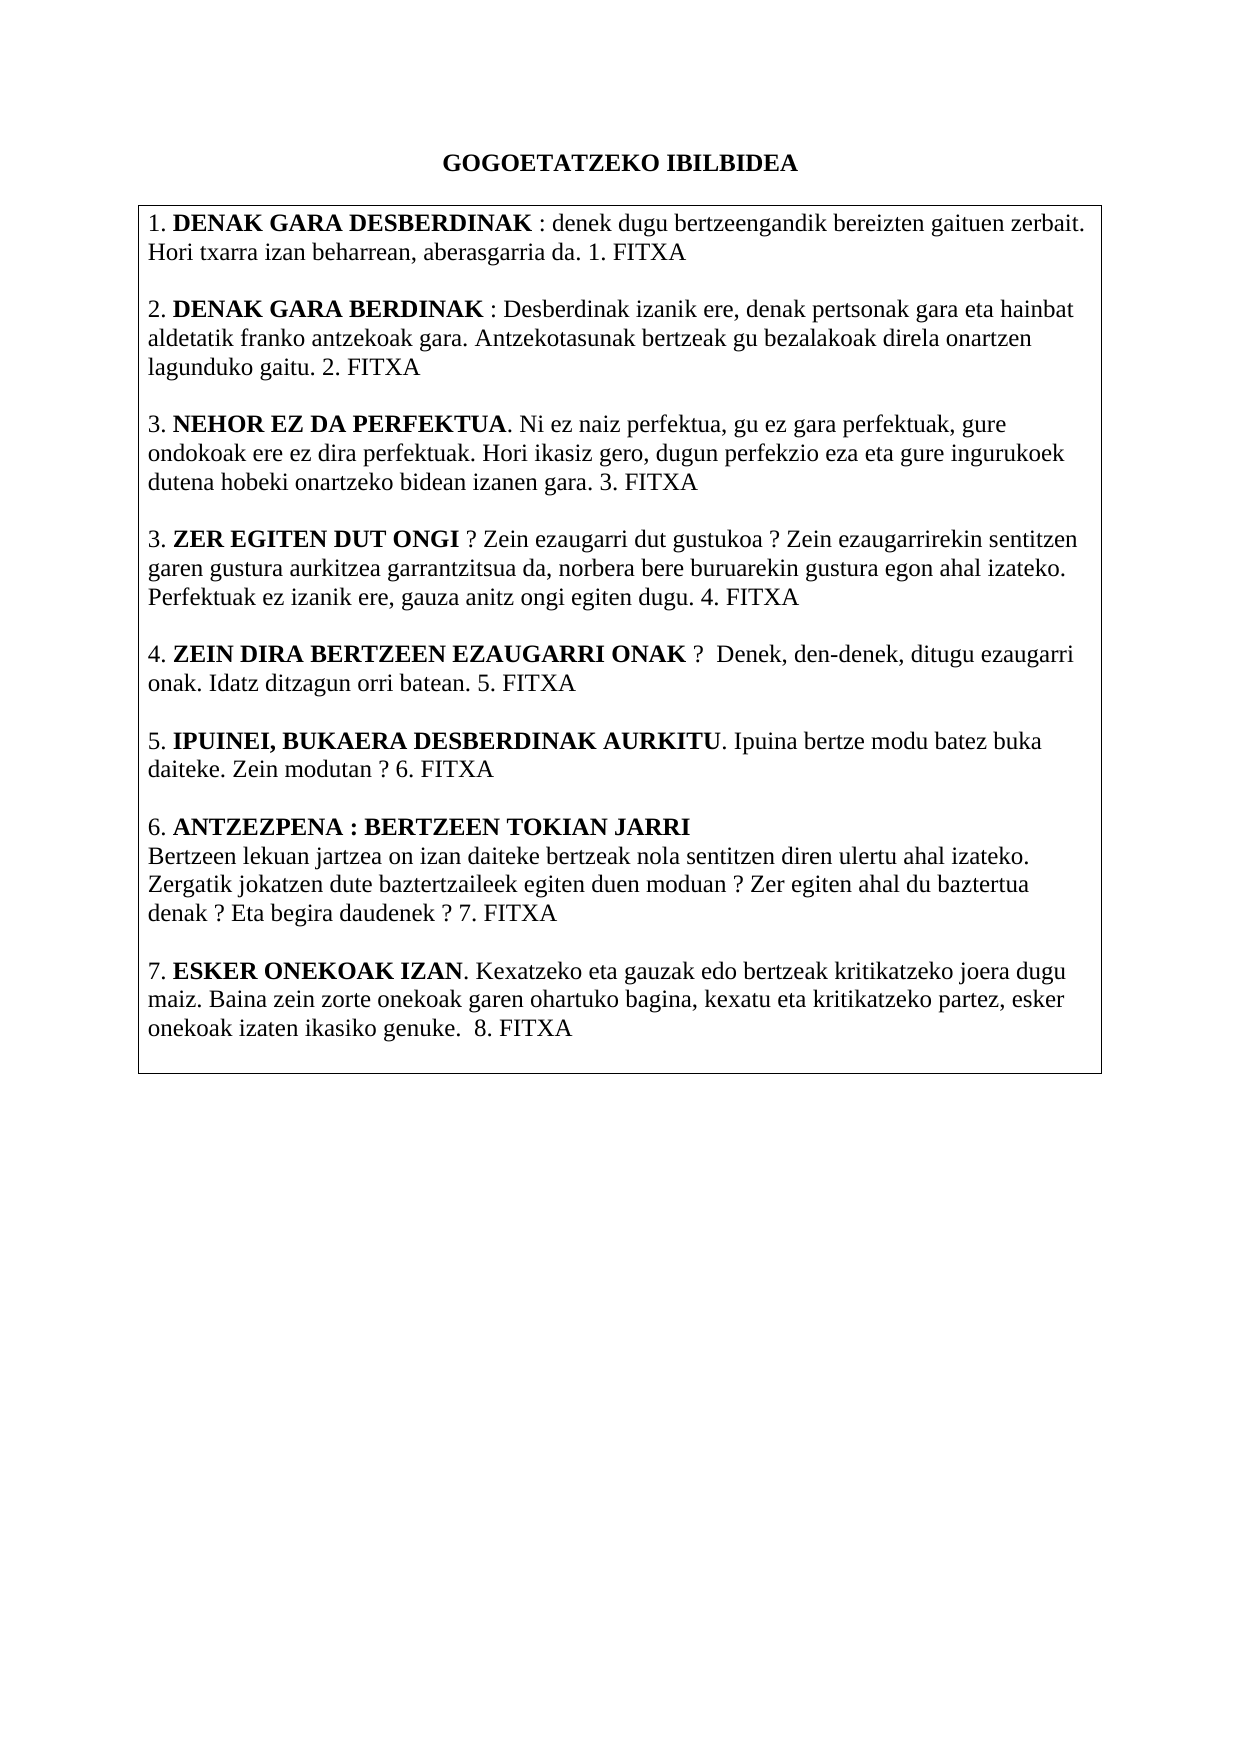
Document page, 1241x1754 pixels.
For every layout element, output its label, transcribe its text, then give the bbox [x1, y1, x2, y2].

text 6. ANTZEZPENA : BERTZEEN TOKIAN JARRI [148, 812, 1093, 841]
text 3. NEHOR EZ DA PERFEKTUA. Ni ez naiz perfektua, gu ez gara perfektuak, gure ondokoak ere ez dira perfektuak. Hori ikasiz gero, dugun perfekzio eza eta gure ingurukoek dutena hobeki onartzeko bidean izanen gara. 3. FITXA [148, 409, 1093, 496]
text 3. ZER EGITEN DUT ONGI ? Zein ezaugarri dut gustukoa ? Zein ezaugarrirekin sentitzen garen gustura aurkitzea garrantzitsua da, norbera bere buruarekin gustura egon ahal izateko. Perfektuak ez izanik ere, gauza anitz ongi egiten dugu. 4. FITXA [148, 524, 1093, 611]
text 5. IPUINEI, BUKAERA DESBERDINAK AURKITU. Ipuina bertze modu batez buka daiteke. Zein modutan ? 6. FITXA [148, 726, 1093, 783]
text 4. ZEIN DIRA BERTZEEN EZAUGARRI ONAK ? Denek, den-denek, ditugu ezaugarri onak. Idatz ditzagun orri batean. 5. FITXA [148, 639, 1093, 697]
text 7. ESKER ONEKOAK IZAN. Kexatzeko eta gauzak edo bertzeak kritikatzeko joera dugu maiz. Baina zein zorte onekoak garen ohartuko bagina, kexatu eta kritikatzeko partez, esker onekoak izaten ikasiko genuke. 8. FITXA [148, 956, 1093, 1042]
text Bertzeen lekuan jartzea on izan daiteke bertzeak nola sentitzen diren ulertu ahal izateko. Zergatik jokatzen dute baztertzaileek egiten duen moduan ? Zer egiten ahal du baztertua denak ? Eta begira daudenek ? 7. FITXA [148, 841, 1093, 927]
text GOGOETATZEKO IBILBIDEA [148, 148, 1093, 176]
text 2. DENAK GARA BERDINAK : Desberdinak izanik ere, denak pertsonak gara eta hainbat aldetatik franko antzekoak gara. Antzekotasunak bertzeak gu bezalakoak direla onartzen lagunduko gaitu. 2. FITXA [148, 294, 1093, 381]
text 1. DENAK GARA DESBERDINAK : denek dugu bertzeengandik bereizten gaituen zerbait. Hori txarra izan beharrean, aberasgarria da. 1. FITXA [139, 206, 1101, 266]
